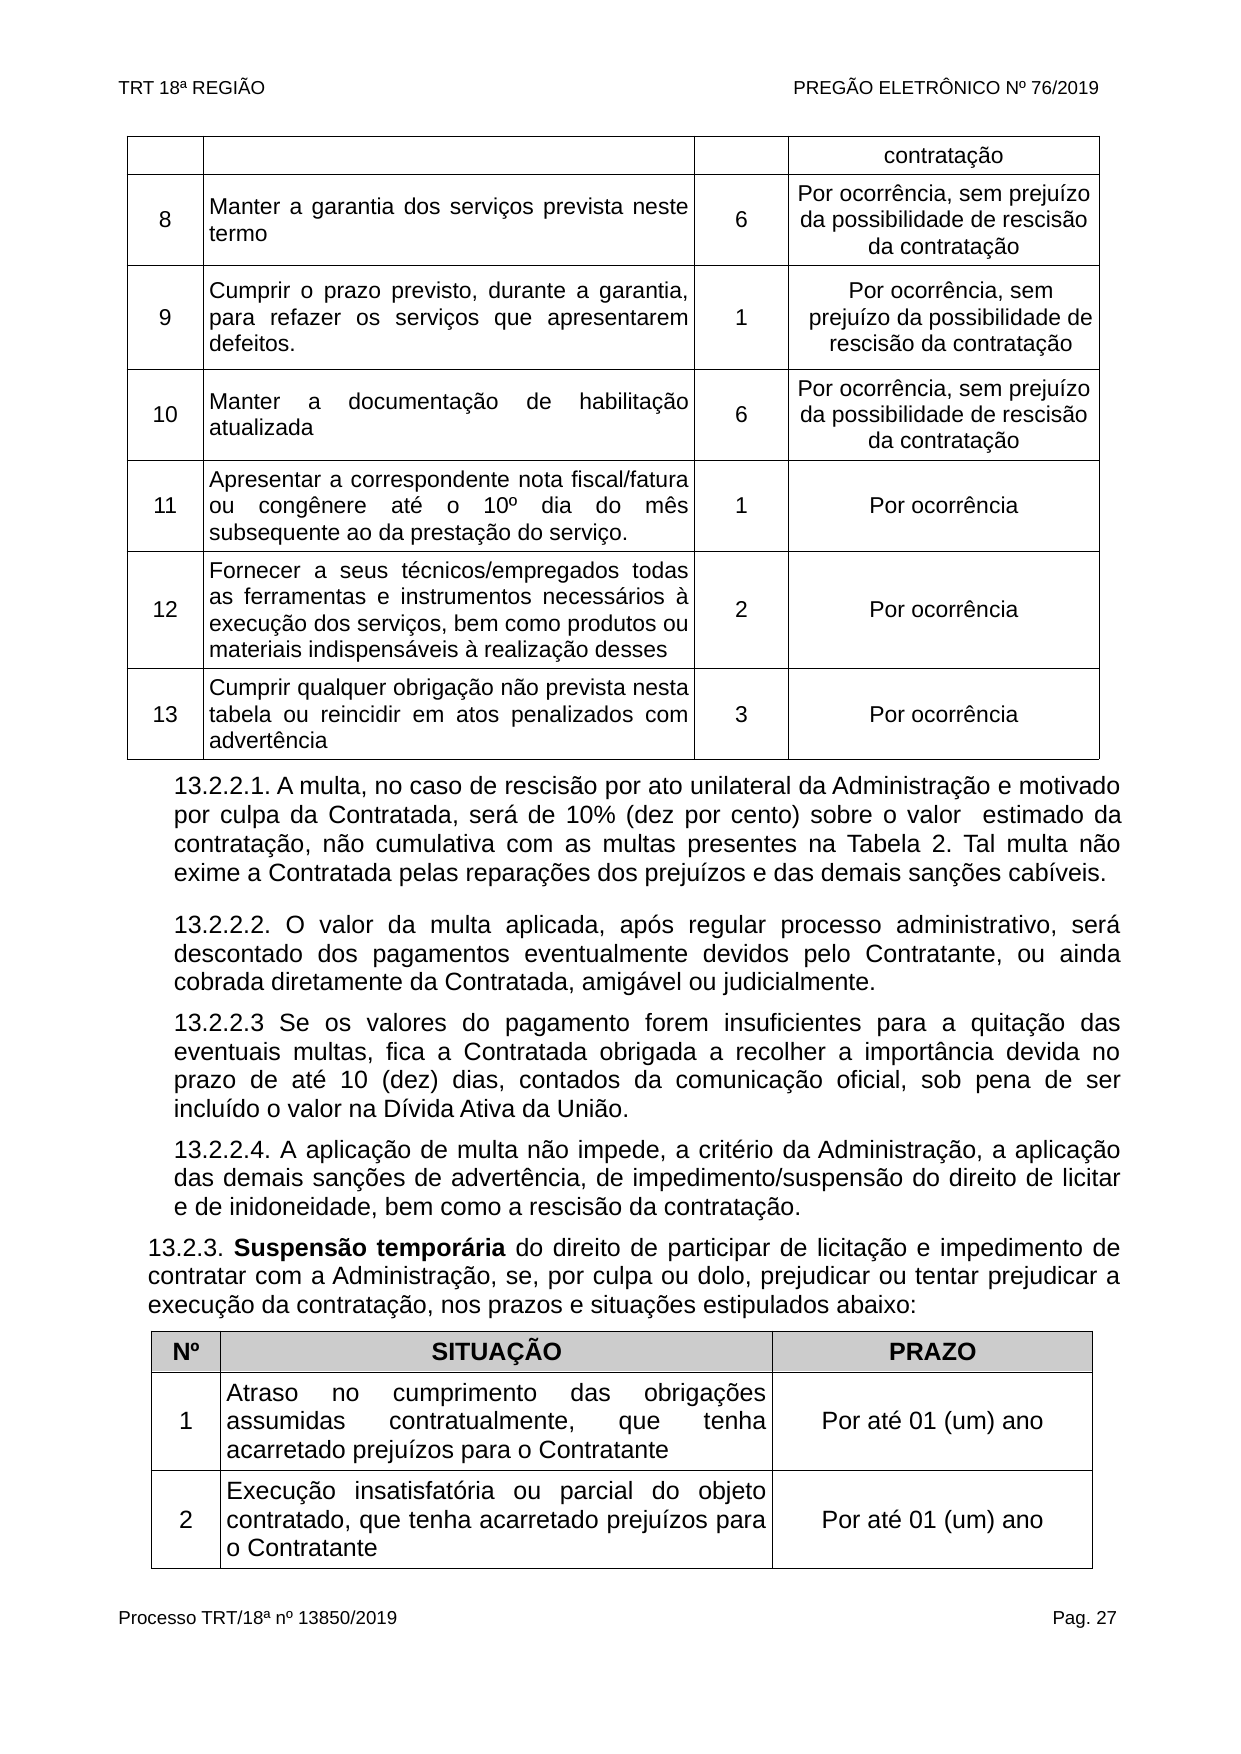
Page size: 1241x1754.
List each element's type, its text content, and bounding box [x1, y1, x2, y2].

table_cell 1 [695, 266, 788, 368]
table_cell 6 [695, 175, 788, 265]
table_cell 12 [128, 552, 203, 668]
table_cell 1 [152, 1373, 220, 1469]
table_header SITUAÇÃO [221, 1332, 772, 1371]
table_cell 3 [695, 669, 788, 759]
text 13.2.2.3 Se os valores do pagamento forem insuficientes para a quitação das eventuais multas, fica a Contratada obrigada a recolher a importância devida no prazo de até 10 (dez) dias, contados da comunicação oficial, sob pena de ser incluído o valor na Dívida Ativa da União. [174, 1008, 1122, 1123]
table_cell Fornecer a seus técnicos/empregados todas as ferramentas e instrumentos necessários à execução dos serviços, bem como produtos ou materiais indispensáveis à realização desses [204, 552, 694, 668]
table_cell Por ocorrência [789, 461, 1099, 551]
table_cell Atraso no cumprimento das obrigações assumidas contratualmente, que tenha acarretado prejuízos para o Contratante [221, 1373, 772, 1469]
table_cell Apresentar a correspondente nota fiscal/fatura ou congênere até o 10º dia do mês subsequente ao da prestação do serviço. [204, 461, 694, 551]
table_cell 8 [128, 175, 203, 265]
table_cell Cumprir o prazo previsto, durante a garantia, para refazer os serviços que apresentarem defeitos. [204, 266, 694, 368]
table_cell [695, 137, 788, 174]
text 13.2.3. Suspensão temporária do direito de participar de licitação e impedimento de contratar com a Administração, se, por culpa ou dolo, prejudicar ou tentar prejudicar a execução da contratação, nos prazos e situações estipulados abaixo: [148, 1233, 1122, 1319]
table_cell 13 [128, 669, 203, 759]
table_cell 10 [128, 370, 203, 459]
table_cell Por ocorrência [789, 552, 1099, 668]
table_cell contratação [789, 137, 1099, 174]
table_cell Por até 01 (um) ano [773, 1373, 1092, 1469]
table_cell [128, 137, 203, 174]
table_cell Por ocorrência [789, 669, 1099, 759]
table_cell Manter a garantia dos serviços prevista neste termo [204, 175, 694, 265]
table_header Nº [152, 1332, 220, 1371]
table_cell Por até 01 (um) ano [773, 1471, 1092, 1568]
table_cell Por ocorrência, sem prejuízo da possibilidade de rescisão da contratação [789, 370, 1099, 459]
table_cell Cumprir qualquer obrigação não prevista nesta tabela ou reincidir em atos penalizados com advertência [204, 669, 694, 759]
table_cell Por ocorrência, sem prejuízo da possibilidade de rescisão da contratação [789, 175, 1099, 265]
text 13.2.2.2. O valor da multa aplicada, após regular processo administrativo, será descontado dos pagamentos eventualmente devidos pelo Contratante, ou ainda cobrada diretamente da Contratada, amigável ou judicialmente. [174, 910, 1122, 996]
table_header PRAZO [773, 1332, 1092, 1371]
table_cell 6 [695, 370, 788, 459]
table_cell 11 [128, 461, 203, 551]
table_cell Execução insatisfatória ou parcial do objeto contratado, que tenha acarretado prejuízos para o Contratante [221, 1471, 772, 1568]
table_cell 9 [128, 266, 203, 368]
table_cell 1 [695, 461, 788, 551]
table_cell Por ocorrência, sem prejuízo da possibilidade de rescisão da contratação [789, 266, 1099, 368]
text 13.2.2.1. A multa, no caso de rescisão por ato unilateral da Administração e motivado por culpa da Contratada, será de 10% (dez por cento) sobre o valor estimado da contratação, não cumulativa com as multas presentes na Tabela 2. Tal multa não exime a Contratada pelas reparações dos prejuízos e das demais sanções cabíveis. [174, 771, 1122, 886]
table_cell 2 [695, 552, 788, 668]
text 13.2.2.4. A aplicação de multa não impede, a critério da Administração, a aplicação das demais sanções de advertência, de impedimento/suspensão do direito de licitar e de inidoneidade, bem como a rescisão da contratação. [174, 1134, 1122, 1221]
table_cell Manter a documentação de habilitação atualizada [204, 370, 694, 459]
table_cell [204, 137, 694, 174]
table_cell 2 [152, 1471, 220, 1568]
